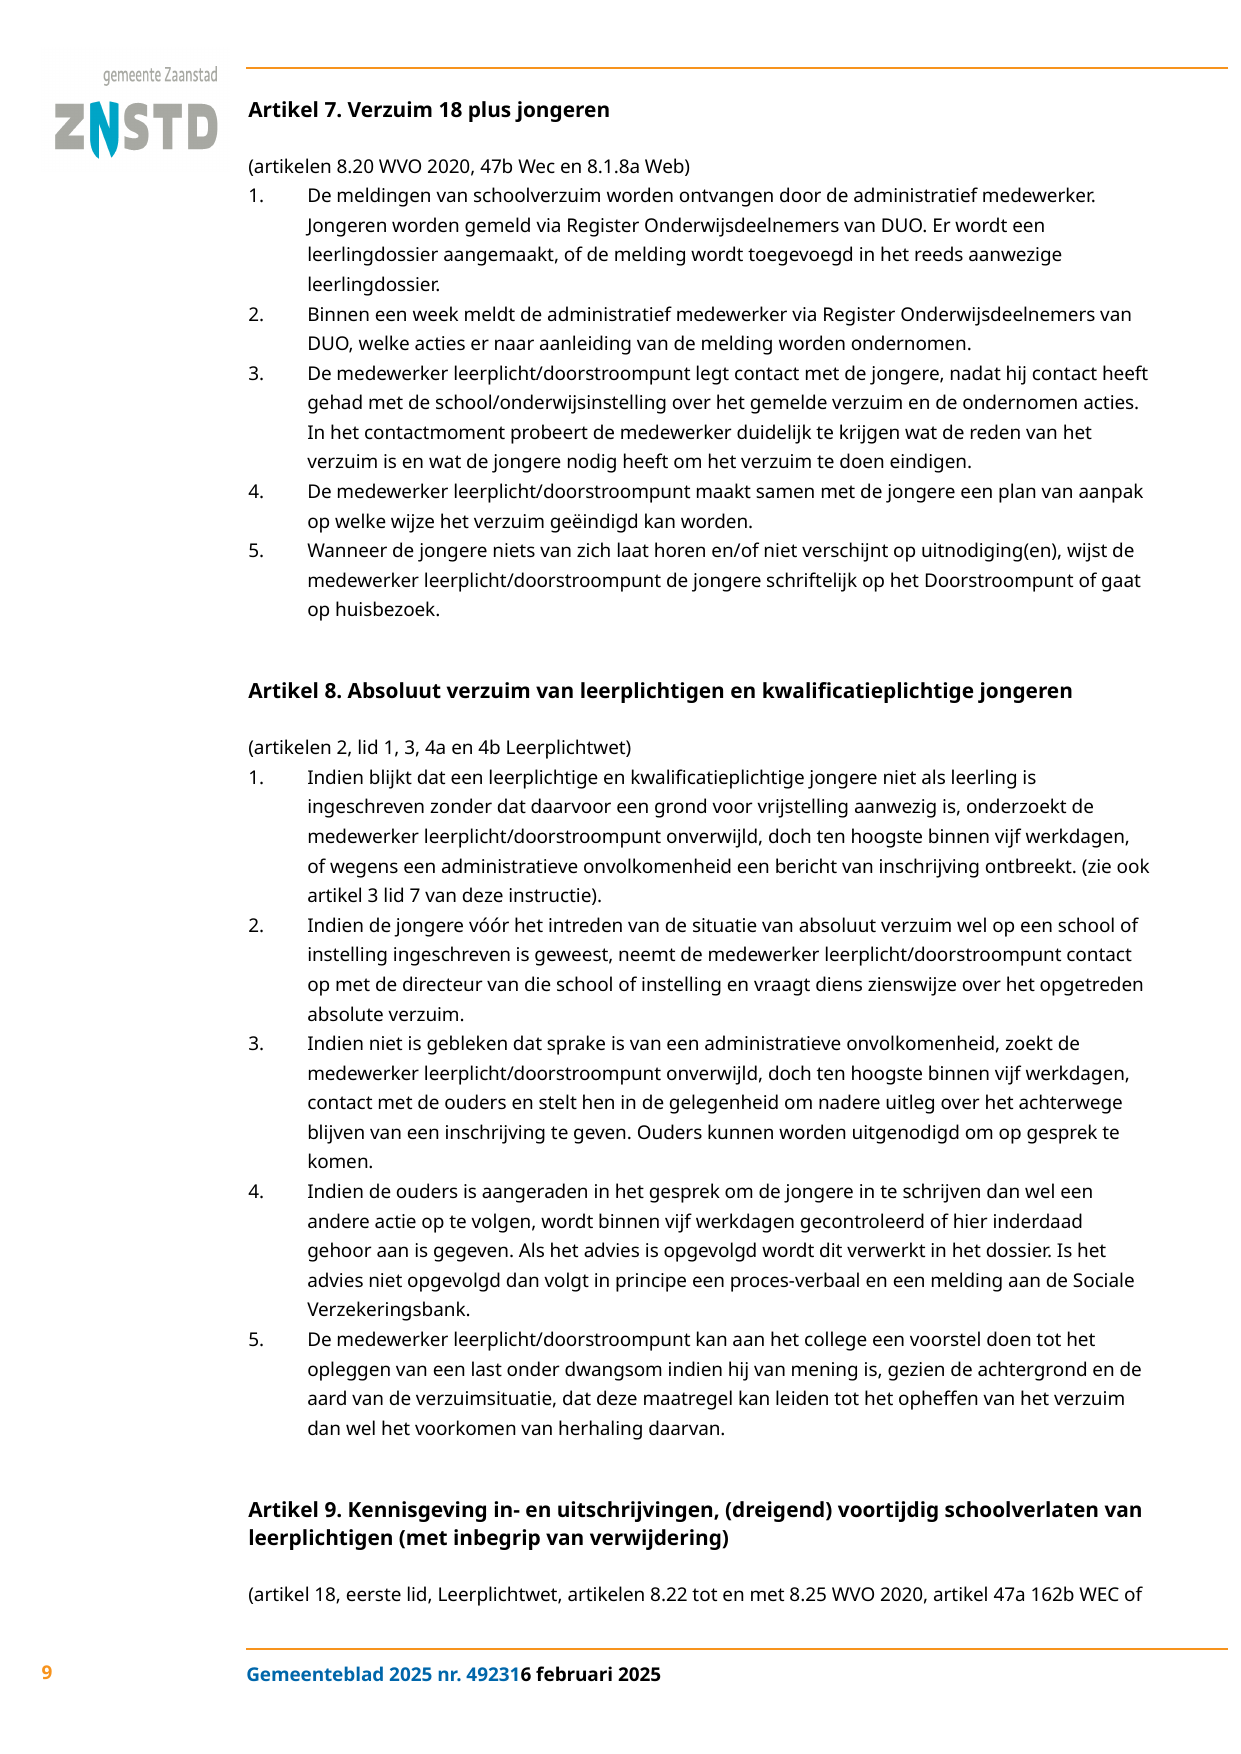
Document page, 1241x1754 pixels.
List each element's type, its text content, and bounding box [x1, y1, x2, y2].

list Indien de ouders is aangeraden in het gesprek om de jongere in te schrijven dan wel een andere actie op te volgen, wordt binnen vijf werkdagen gecontroleerd of hier inderdaad gehoor aan is gegeven. Als het advies is opgevolgd wordt dit verwerkt in het dossier. Is het advies niet opgevolgd dan volgt in principe een proces-verbaal en een melding aan de Sociale Verzekeringsbank. [248, 1178, 1152, 1322]
text Artikel 7. Verzuim 18 plus jongeren [248, 95, 1152, 123]
text Artikel 8. Absoluut verzuim van leerplichtigen en kwalificatieplichtige jongeren [248, 677, 1152, 705]
list Indien blijkt dat een leerplichtige en kwalificatieplichtige jongere niet als leerling is ingeschreven zonder dat daarvoor een grond voor vrijstelling aanwezig is, onderzoekt de medewerker leerplicht/doorstroompunt onverwijld, doch ten hoogste binnen vijf werkdagen, of wegens een administratieve onvolkomenheid een bericht van inschrijving ontbreekt. (zie ook artikel 3 lid 7 van deze instructie). [248, 764, 1152, 908]
list De medewerker leerplicht/doorstroompunt kan aan het college een voorstel doen tot het opleggen van een last onder dwangsom indien hij van mening is, gezien de achtergrond en de aard van de verzuimsituatie, dat deze maatregel kan leiden tot het opheffen van het verzuim dan wel het voorkomen van herhaling daarvan. [248, 1326, 1152, 1441]
list Binnen een week meldt de administratief medewerker via Register Onderwijsdeelnemers van DUO, welke acties er naar aanleiding van de melding worden ondernomen. [248, 301, 1152, 356]
list De medewerker leerplicht/doorstroompunt legt contact met de jongere, nadat hij contact heeft gehad met de school/onderwijsinstelling over het gemelde verzuim en de ondernomen acties. In het contactmoment probeert de medewerker duidelijk te krijgen wat de reden van het verzuim is en wat de jongere nodig heeft om het verzuim te doen eindigen. [248, 360, 1152, 474]
text Artikel 9. Kennisgeving in- en uitschrijvingen, (dreigend) voortijdig schoolverlaten van leerplichtigen (met inbegrip van verwijdering) [248, 1495, 1152, 1552]
list Wanneer de jongere niets van zich laat horen en/of niet verschijnt op uitnodiging(en), wijst de medewerker leerplicht/doorstroompunt de jongere schriftelijk op het Doorstroompunt of gaat op huisbezoek. [248, 537, 1152, 622]
list Indien de jongere vóór het intreden van de situatie van absoluut verzuim wel op een school of instelling ingeschreven is geweest, neemt de medewerker leerplicht/doorstroompunt contact op met de directeur van die school of instelling en vraagt diens zienswijze over het opgetreden absolute verzuim. [248, 912, 1152, 1027]
list De meldingen van schoolverzuim worden ontvangen door de administratief medewerker. Jongeren worden gemeld via Register Onderwijsdeelnemers van DUO. Er wordt een leerlingdossier aangemaakt, of de melding wordt toegevoegd in het reeds aanwezige leerlingdossier. [248, 182, 1152, 297]
list De medewerker leerplicht/doorstroompunt maakt samen met de jongere een plan van aanpak op welke wijze het verzuim geëindigd kan worden. [248, 478, 1152, 533]
text (artikelen 2, lid 1, 3, 4a en 4b Leerplichtwet) [248, 734, 1152, 760]
text (artikelen 8.20 WVO 2020, 47b Wec en 8.1.8a Web) [248, 153, 1152, 178]
picture [41, 47, 231, 172]
list Indien niet is gebleken dat sprake is van een administratieve onvolkomenheid, zoekt de medewerker leerplicht/doorstroompunt onverwijld, doch ten hoogste binnen vijf werkdagen, contact met de ouders en stelt hen in de gelegenheid om nadere uitleg over het achterwege blijven van een inschrijving te geven. Ouders kunnen worden uitgenodigd om op gesprek te komen. [248, 1030, 1152, 1174]
text (artikel 18, eerste lid, Leerplichtwet, artikelen 8.22 tot en met 8.25 WVO 2020, artikel 47a 162b WEC of [248, 1581, 1152, 1607]
